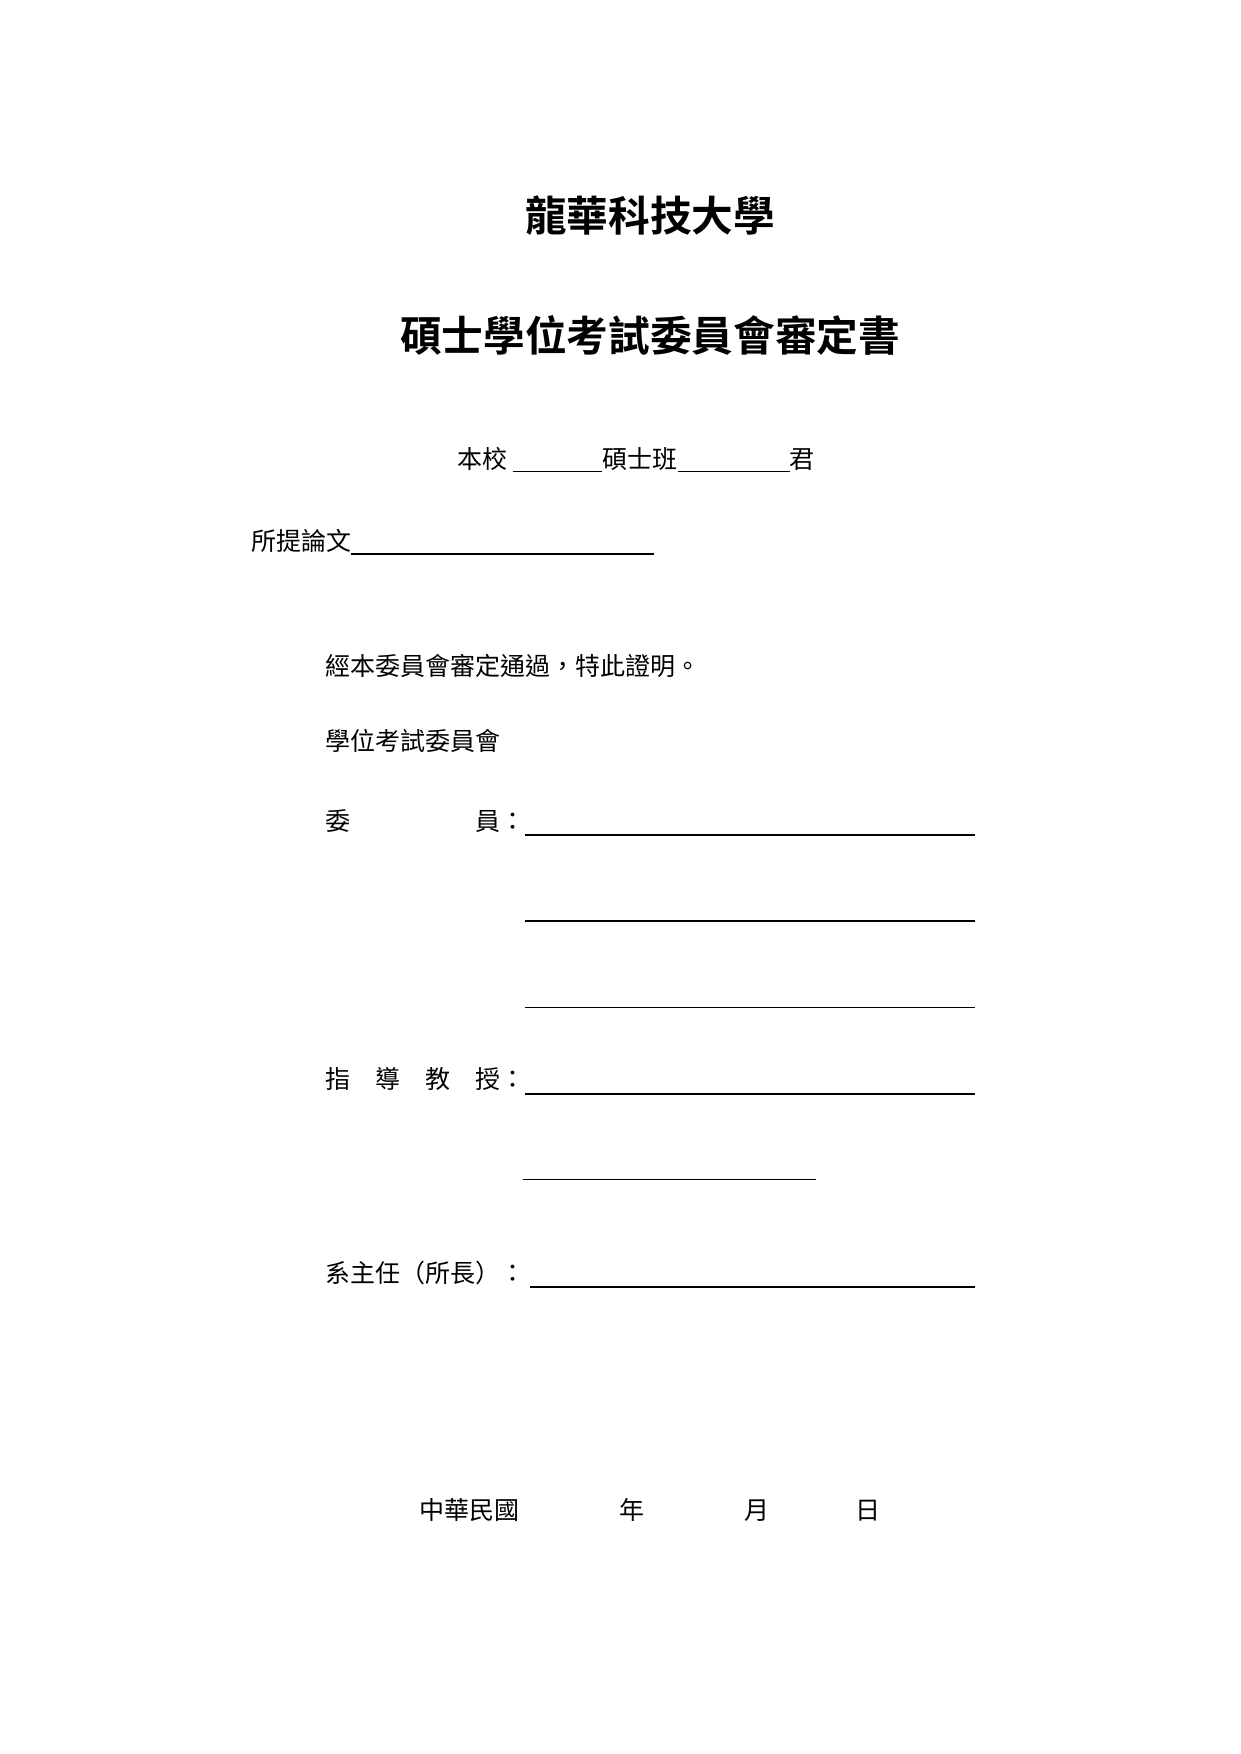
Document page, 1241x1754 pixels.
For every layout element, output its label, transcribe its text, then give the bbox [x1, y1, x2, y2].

text 指 導 教 授： [207, 1059, 1092, 1096]
text 中華民國 年 月 日 [207, 1490, 1092, 1527]
text 委 員： [207, 800, 1092, 837]
text 系主任（所長）： [207, 1252, 1092, 1290]
text 經本委員會審定通過，特此證明。 [207, 646, 1092, 683]
text 本校 碩士班 君 [295, 438, 976, 476]
text 所提論文 [251, 521, 1092, 558]
text 碩士學位考試委員會審定書 [207, 288, 1092, 363]
text 學位考試委員會 [207, 721, 1092, 758]
text 龍華科技大學 [207, 176, 1092, 251]
